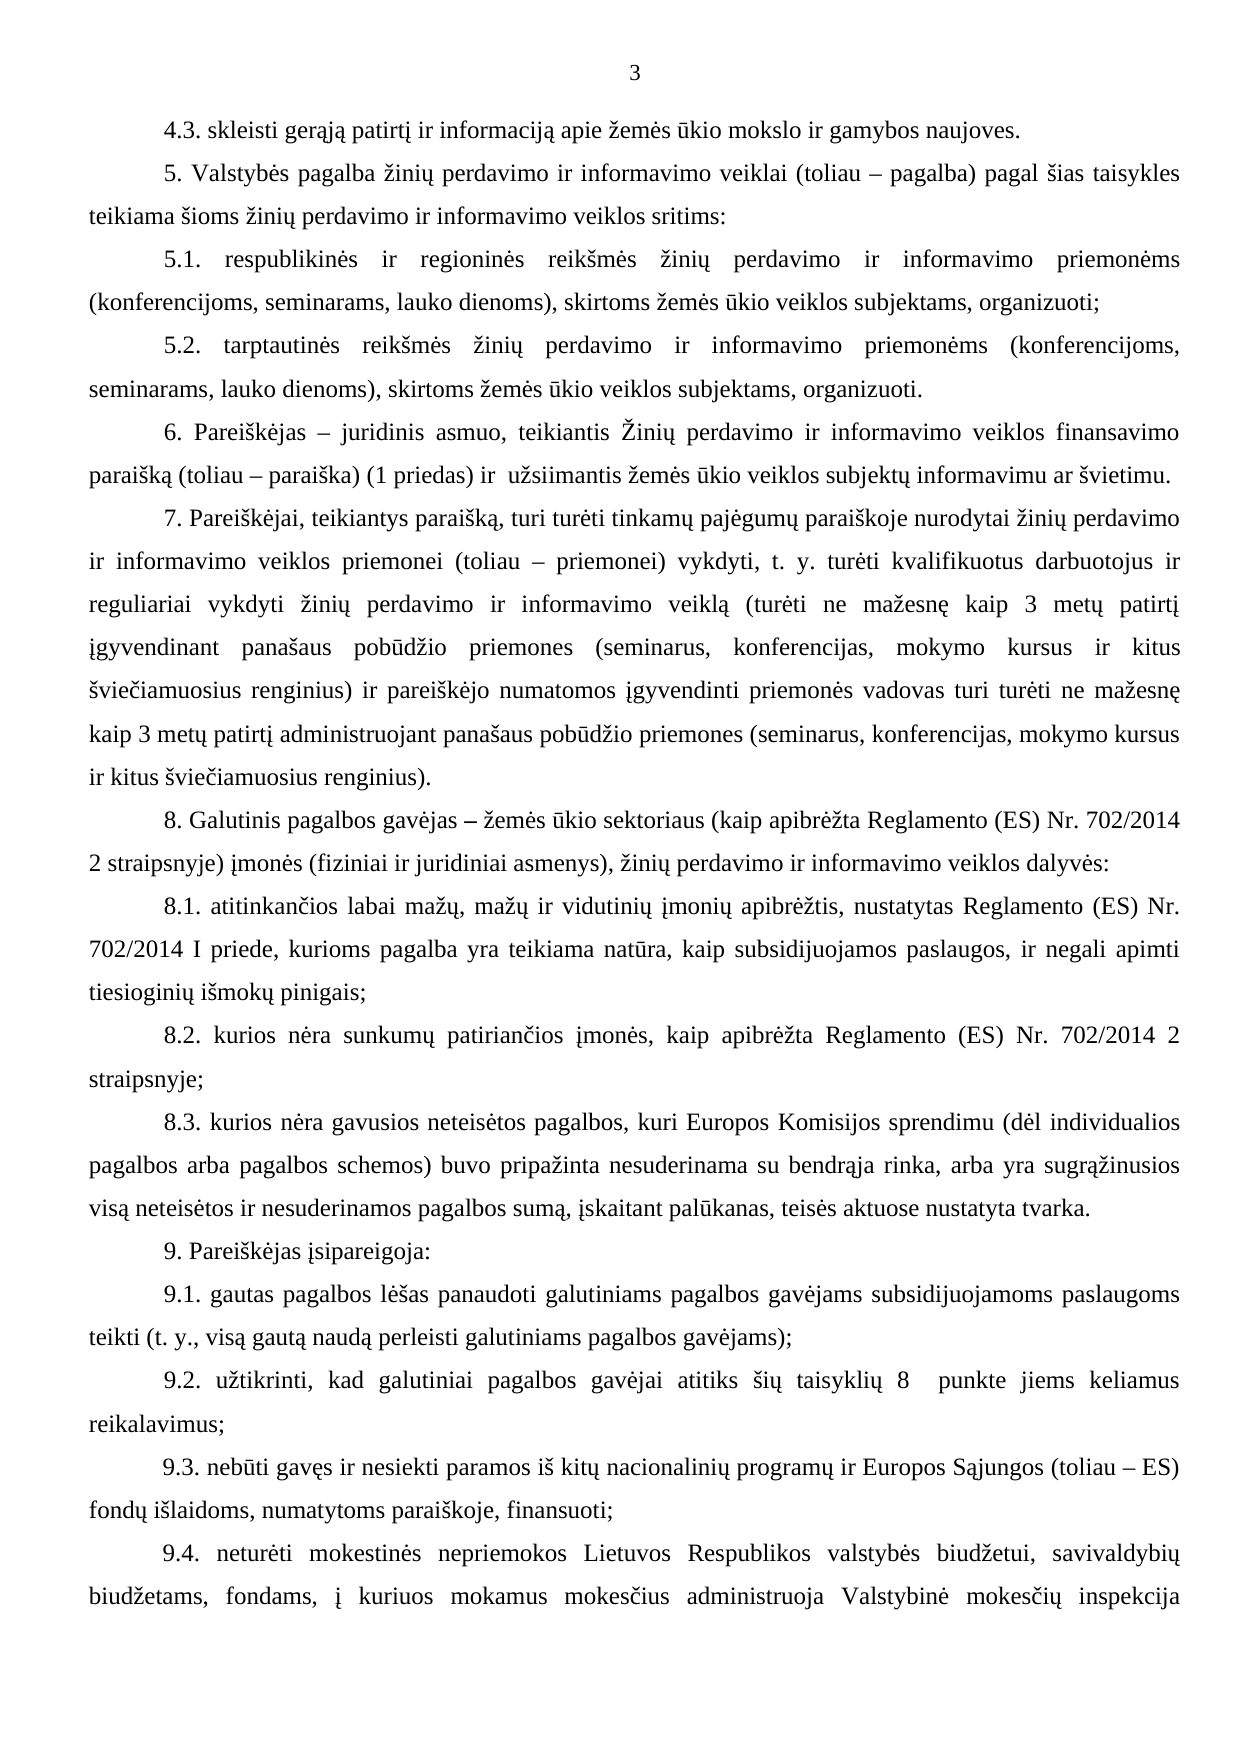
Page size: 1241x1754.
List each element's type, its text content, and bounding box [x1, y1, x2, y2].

text 9. Pareiškėjas įsipareigoja: [89, 1236, 1181, 1265]
text 5.1. respublikinės ir regioninės reikšmės žinių perdavimo ir informavimo priemonėms (konferencijoms, seminarams, lauko dienoms), skirtoms žemės ūkio veiklos subjektams, organizuoti; [89, 244, 1181, 316]
text 9.4. neturėti mokestinės nepriemokos Lietuvos Respublikos valstybės biudžetui, savivaldybių biudžetams, fondams, į kuriuos mokamus mokesčius administruoja Valstybinė mokesčių inspekcija [89, 1538, 1181, 1610]
text 4.3. skleisti gerąją patirtį ir informaciją apie žemės ūkio mokslo ir gamybos naujoves. [89, 115, 1181, 144]
text 8. Galutinis pagalbos gavėjas – žemės ūkio sektoriaus (kaip apibrėžta Reglamento (ES) Nr. 702/2014 2 straipsnyje) įmonės (fiziniai ir juridiniai asmenys), žinių perdavimo ir informavimo veiklos dalyvės: [89, 805, 1181, 877]
text 6. Pareiškėjas – juridinis asmuo, teikiantis Žinių perdavimo ir informavimo veiklos finansavimo paraišką (toliau – paraiška) (1 priedas) ir užsiimantis žemės ūkio veiklos subjektų informavimu ar švietimu. [89, 417, 1181, 489]
text 8.2. kurios nėra sunkumų patiriančios įmonės, kaip apibrėžta Reglamento (ES) Nr. 702/2014 2 straipsnyje; [89, 1021, 1181, 1092]
text 8.3. kurios nėra gavusios neteisėtos pagalbos, kuri Europos Komisijos sprendimu (dėl individualios pagalbos arba pagalbos schemos) buvo pripažinta nesuderinama su bendrąja rinka, arba yra sugrąžinusios visą neteisėtos ir nesuderinamos pagalbos sumą, įskaitant palūkanas, teisės aktuose nustatyta tvarka. [89, 1107, 1181, 1222]
text 7. Pareiškėjai, teikiantys paraišką, turi turėti tinkamų pajėgumų paraiškoje nurodytai žinių perdavimo ir informavimo veiklos priemonei (toliau – priemonei) vykdyti, t. y. turėti kvalifikuotus darbuotojus ir reguliariai vykdyti žinių perdavimo ir informavimo veiklą (turėti ne mažesnę kaip 3 metų patirtį įgyvendinant panašaus pobūdžio priemones (seminarus, konferencijas, mokymo kursus ir kitus šviečiamuosius renginius) ir pareiškėjo numatomos įgyvendinti priemonės vadovas turi turėti ne mažesnę kaip 3 metų patirtį administruojant panašaus pobūdžio priemones (seminarus, konferencijas, mokymo kursus ir kitus šviečiamuosius renginius). [89, 503, 1181, 791]
text 9.1. gautas pagalbos lėšas panaudoti galutiniams pagalbos gavėjams subsidijuojamoms paslaugoms teikti (t. y., visą gautą naudą perleisti galutiniams pagalbos gavėjams); [89, 1279, 1181, 1351]
text 8.1. atitinkančios labai mažų, mažų ir vidutinių įmonių apibrėžtis, nustatytas Reglamento (ES) Nr. 702/2014 I priede, kurioms pagalba yra teikiama natūra, kaip subsidijuojamos paslaugos, ir negali apimti tiesioginių išmokų pinigais; [89, 891, 1181, 1006]
text 5. Valstybės pagalba žinių perdavimo ir informavimo veiklai (toliau – pagalba) pagal šias taisykles teikiama šioms žinių perdavimo ir informavimo veiklos sritims: [89, 158, 1181, 230]
text 9.2. užtikrinti, kad galutiniai pagalbos gavėjai atitiks šių taisyklių 8 punkte jiems keliamus reikalavimus; [89, 1366, 1181, 1437]
text 5.2. tarptautinės reikšmės žinių perdavimo ir informavimo priemonėms (konferencijoms, seminarams, lauko dienoms), skirtoms žemės ūkio veiklos subjektams, organizuoti. [89, 331, 1181, 402]
text 9.3. nebūti gavęs ir nesiekti paramos iš kitų nacionalinių programų ir Europos Sąjungos (toliau – ES) fondų išlaidoms, numatytoms paraiškoje, finansuoti; [89, 1452, 1181, 1524]
